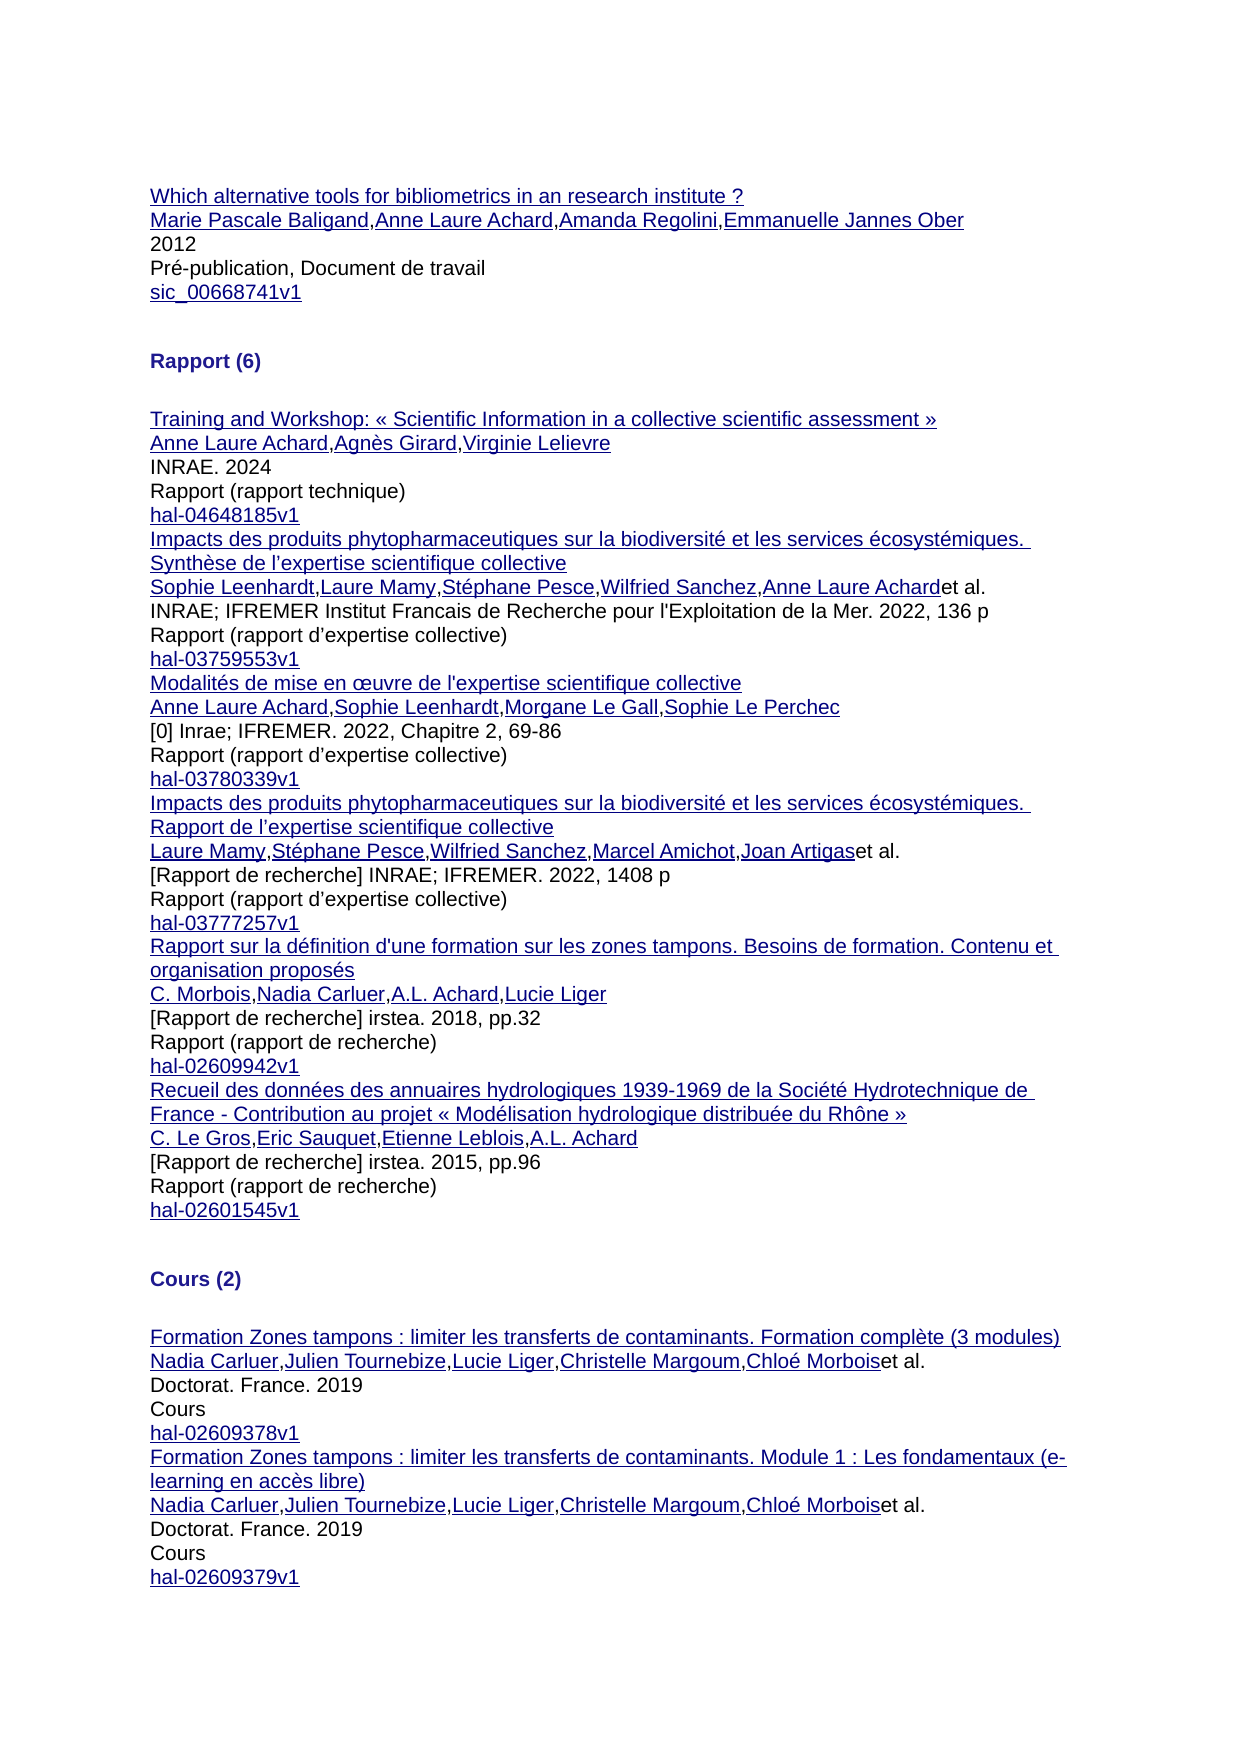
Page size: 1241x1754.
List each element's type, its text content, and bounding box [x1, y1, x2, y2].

table_cell Impacts des produits phytopharmaceutiques sur la biodiversité et les services écosystémiques. Rapport de l’expertise scientifique collective Laure Mamy,Stéphane Pesce,Wilfried Sanchez,Marcel Amichot,Joan Artigaset al. [Rapport de recherche] INRAE; IFREMER. 2022, 1408 p Rapport (rapport d’expertise collective) hal-03777257v1 [150, 791, 1090, 934]
table_header Training and Workshop: « Scientific Information in a collective scientific assessment » Anne Laure Achard,Agnès Girard,Virginie Lelievre INRAE. 2024 Rapport (rapport technique) hal-04648185v1 [150, 407, 1090, 527]
table_cell Impacts des produits phytopharmaceutiques sur la biodiversité et les services écosystémiques. Synthèse de l’expertise scientifique collective Sophie Leenhardt,Laure Mamy,Stéphane Pesce,Wilfried Sanchez,Anne Laure Achardet al. INRAE; IFREMER Institut Francais de Recherche pour l'Exploitation de la Mer. 2022, 136 p Rapport (rapport d’expertise collective) hal-03759553v1 [150, 527, 1090, 671]
subtitle Rapport (6) [150, 349, 1090, 373]
subtitle Cours (2) [150, 1267, 1090, 1291]
table_cell Rapport sur la définition d'une formation sur les zones tampons. Besoins de formation. Contenu et organisation proposés C. Morbois,Nadia Carluer,A.L. Achard,Lucie Liger [Rapport de recherche] irstea. 2018, pp.32 Rapport (rapport de recherche) hal-02609942v1 [150, 934, 1090, 1078]
table_cell Recueil des données des annuaires hydrologiques 1939-1969 de la Société Hydrotechnique de France - Contribution au projet « Modélisation hydrologique distribuée du Rhône » C. Le Gros,Eric Sauquet,Etienne Leblois,A.L. Achard [Rapport de recherche] irstea. 2015, pp.96 Rapport (rapport de recherche) hal-02601545v1 [150, 1078, 1090, 1222]
table_header Which alternative tools for bibliometrics in an research institute ? Marie Pascale Baligand,Anne Laure Achard,Amanda Regolini,Emmanuelle Jannes Ober 2012 Pré-publication, Document de travail sic_00668741v1 [150, 184, 1090, 304]
table_header Formation Zones tampons : limiter les transferts de contaminants. Formation complète (3 modules) Nadia Carluer,Julien Tournebize,Lucie Liger,Christelle Margoum,Chloé Morboiset al. Doctorat. France. 2019 Cours hal-02609378v1 [150, 1325, 1090, 1445]
table_cell Modalités de mise en œuvre de l'expertise scientifique collective Anne Laure Achard,Sophie Leenhardt,Morgane Le Gall,Sophie Le Perchec [0] Inrae; IFREMER. 2022, Chapitre 2, 69-86 Rapport (rapport d’expertise collective) hal-03780339v1 [150, 671, 1090, 791]
table_cell Formation Zones tampons : limiter les transferts de contaminants. Module 1 : Les fondamentaux (e-learning en accès libre) Nadia Carluer,Julien Tournebize,Lucie Liger,Christelle Margoum,Chloé Morboiset al. Doctorat. France. 2019 Cours hal-02609379v1 [150, 1445, 1090, 1588]
